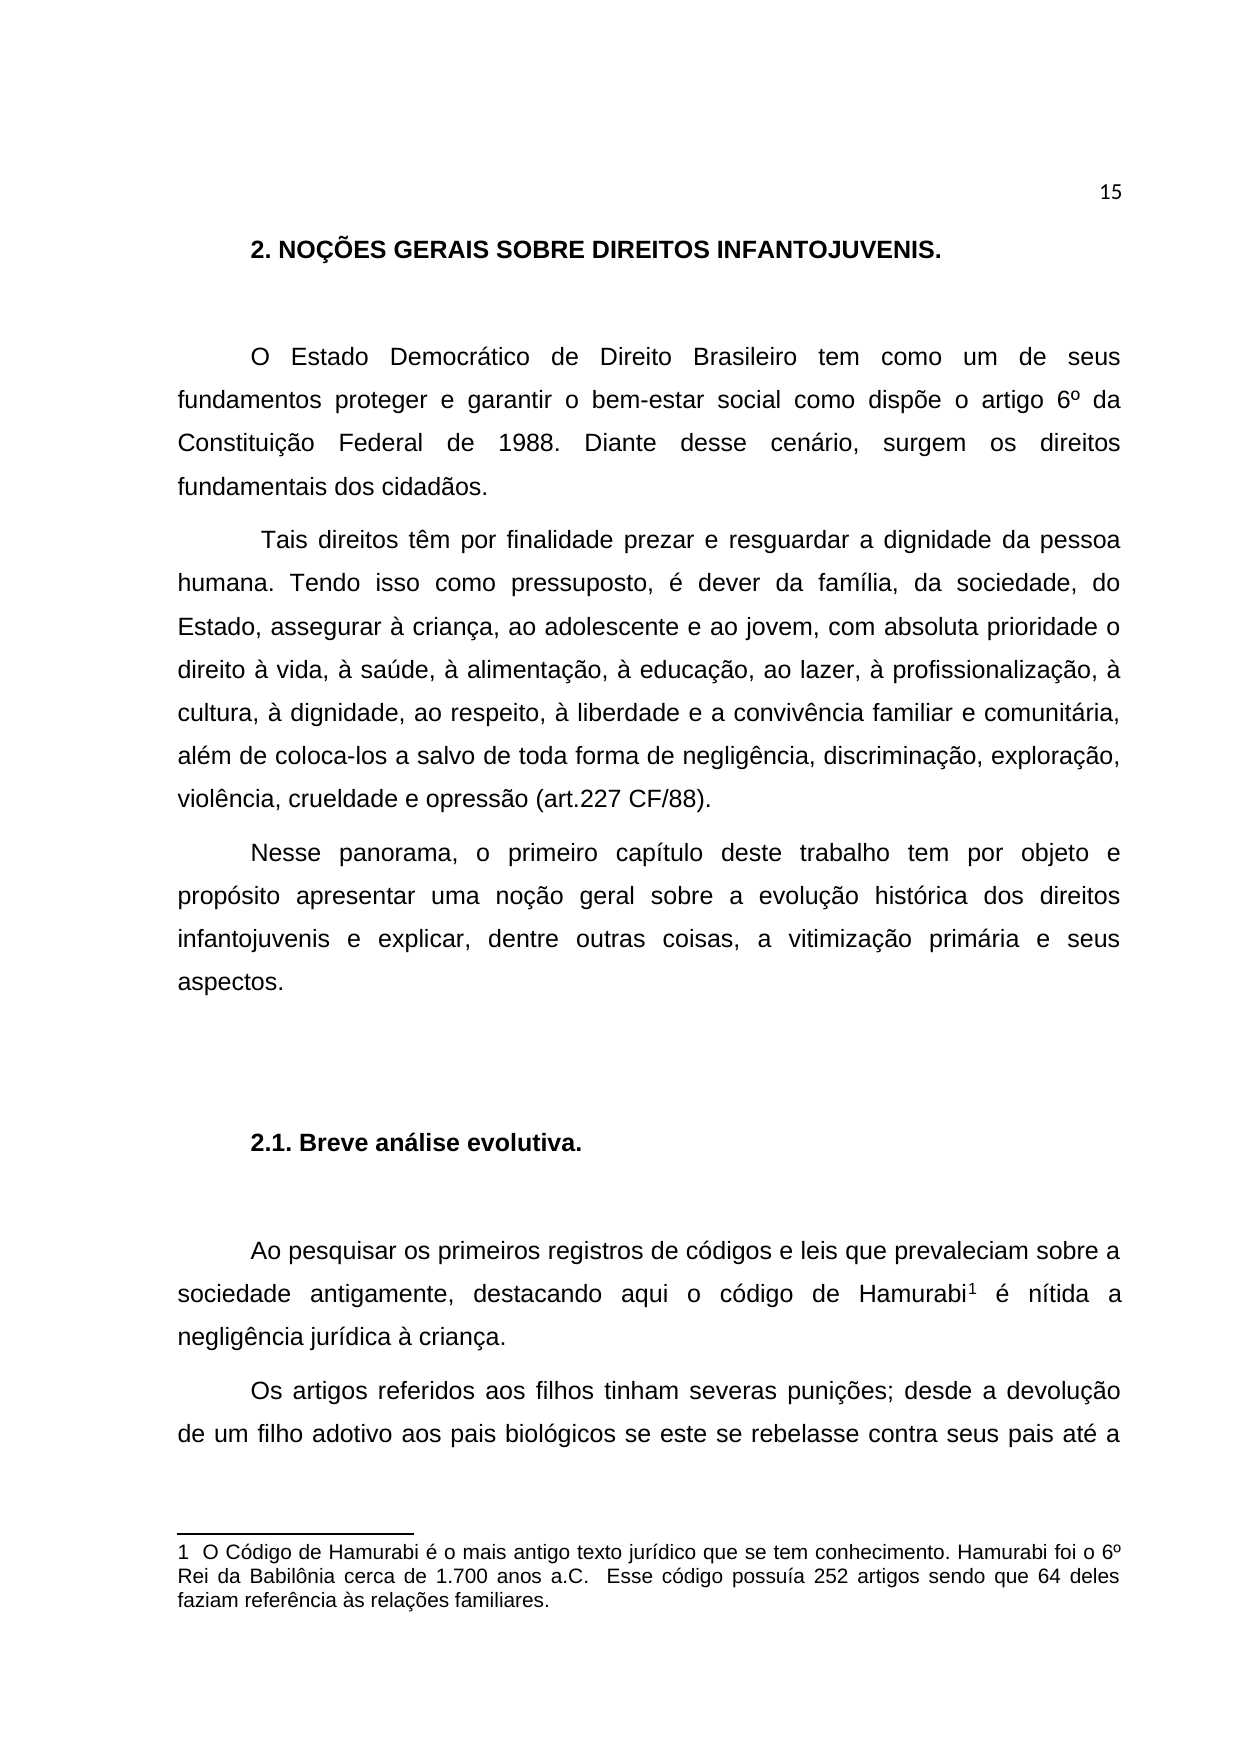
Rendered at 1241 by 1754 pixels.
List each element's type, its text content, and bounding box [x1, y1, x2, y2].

text Nesse panorama, o primeiro capítulo deste trabalho tem por objeto e propósito apresentar uma noção geral sobre a evolução histórica dos direitos infantojuvenis e explicar, dentre outras coisas, a vitimização primária e seus aspectos. [177, 838, 1122, 996]
text Ao pesquisar os primeiros registros de códigos e leis que prevaleciam sobre a sociedade antigamente, destacando aqui o código de Hamurabi é nítida a negligência jurídica à criança. [177, 1236, 1122, 1351]
text Tais direitos têm por finalidade prezar e resguardar a dignidade da pessoa humana. Tendo isso como pressuposto, é dever da família, da sociedade, do Estado, assegurar à criança, ao adolescente e ao jovem, com absoluta prioridade o direito à vida, à saúde, à alimentação, à educação, ao lazer, à profissionalização, à cultura, à dignidade, ao respeito, à liberdade e a convivência familiar e comunitária, além de coloca-los a salvo de toda forma de negligência, discriminação, exploração, violência, crueldade e opressão (art.227 CF/88). [177, 525, 1122, 813]
text O Estado Democrático de Direito Brasileiro tem como um de seus fundamentos proteger e garantir o bem-estar social como dispõe o artigo 6º da Constituição Federal de 1988. Diante desse cenário, surgem os direitos fundamentais dos cidadãos. [177, 342, 1122, 500]
text Os artigos referidos aos filhos tinham severas punições; desde a devolução de um filho adotivo aos pais biológicos se este se rebelasse contra seus pais até a [177, 1376, 1122, 1448]
text O Código de Hamurabi é o mais antigo texto jurídico que se tem conhecimento. Hamurabi foi o 6º Rei da Babilônia cerca de 1.700 anos a.C. Esse código possuía 252 artigos sendo que 64 deles faziam referência às relações familiares. [177, 1540, 1122, 1612]
text 2.1. Breve análise evolutiva. [177, 1128, 1122, 1157]
subtitle 2. NOÇÕES GERAIS SOBRE DIREITOS INFANTOJUVENIS. [177, 235, 1122, 263]
